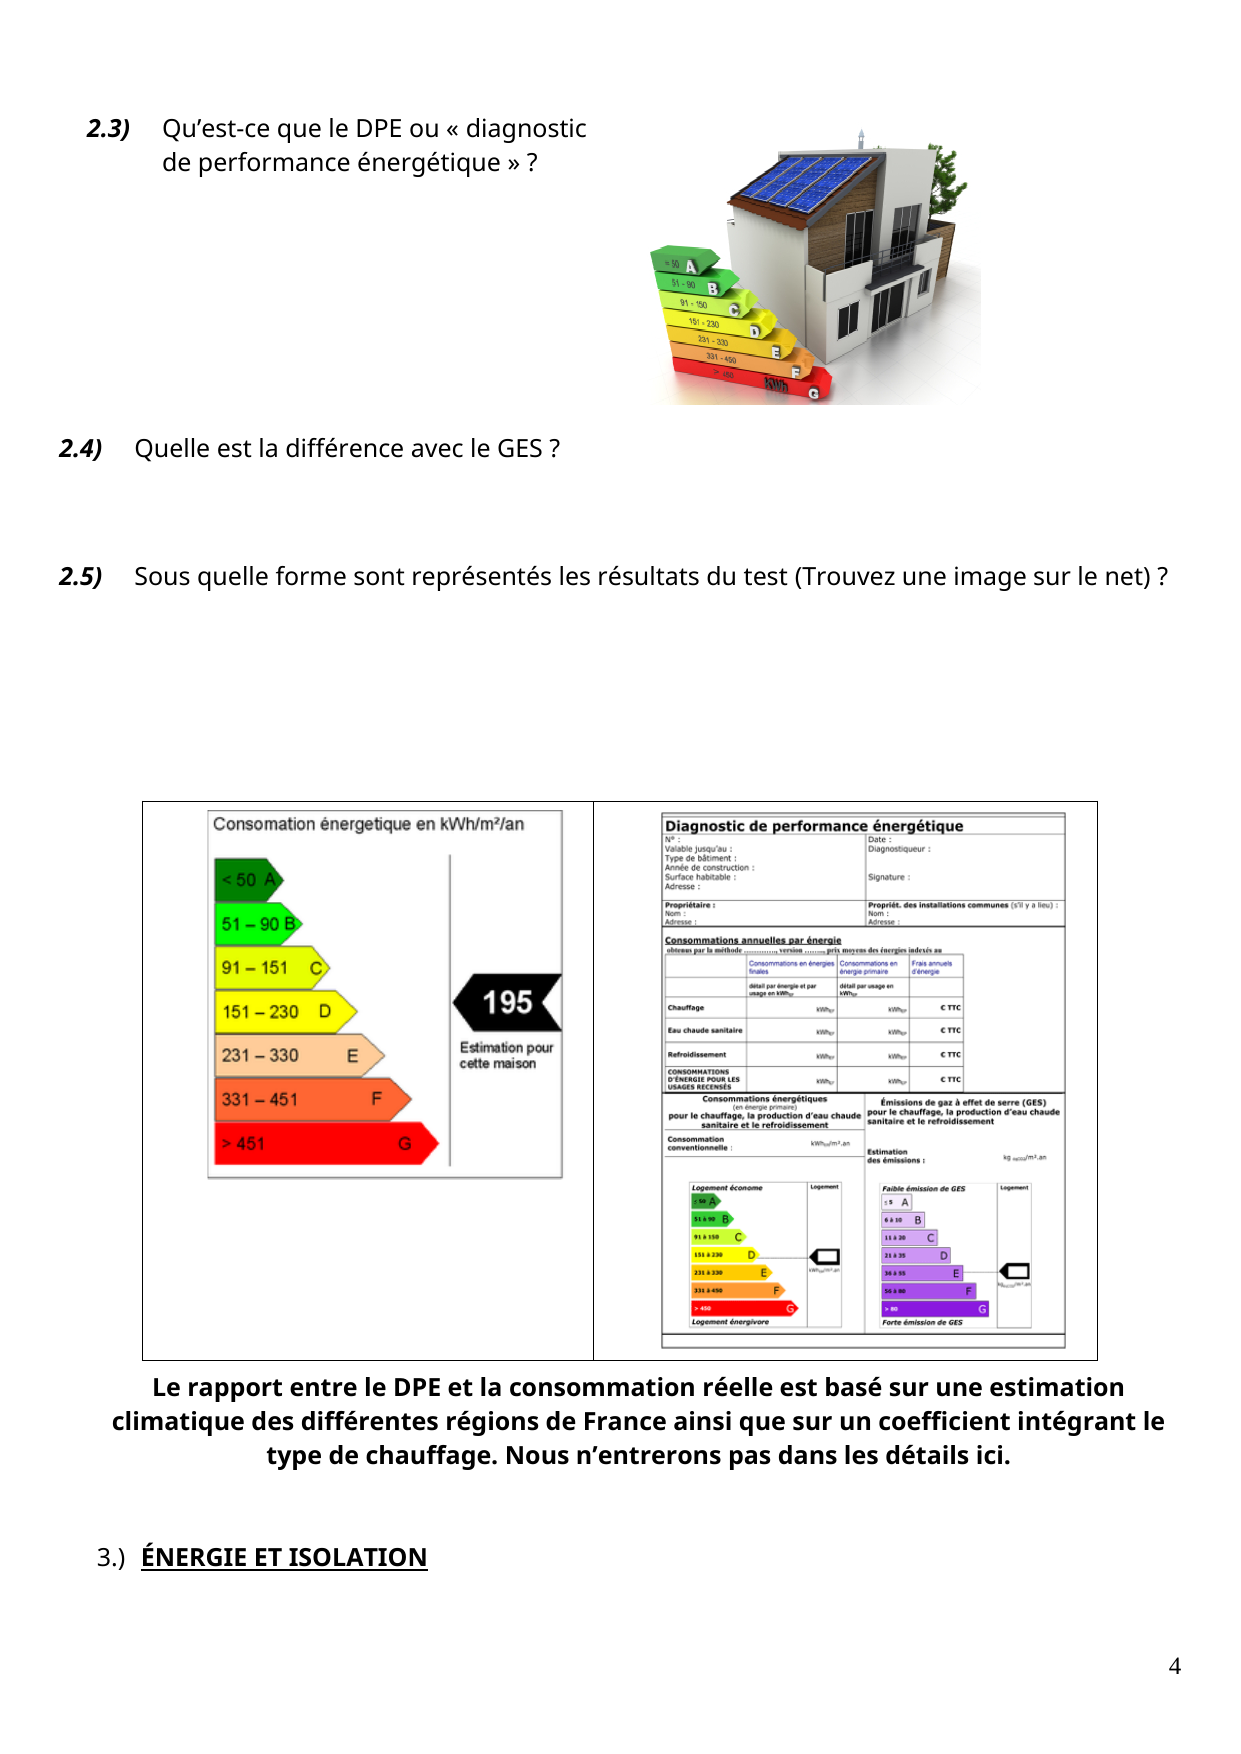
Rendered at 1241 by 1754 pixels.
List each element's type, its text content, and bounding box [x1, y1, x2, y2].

text Dans un premier temps simplement sous forme graphique, à l’image des étiquettes identiques à celles pour machine à laver… classées de A (<50 kwh /m2 /an) à G (> à 451 kwh/m2/an). C’est ce que l’on peut voir sur les annonces d’agence immobilière par exemple. En fait un bilan est plus complet donnant le détail de la base du calcul avec les postes concernés (chauffage, production eau chaude, clim…). [133, 602, 1181, 801]
table_header [620, 110, 1059, 414]
list Quelle est la différence avec le GES ? [59, 431, 1181, 465]
list ÉNERGIE ET ISOLATION [97, 1540, 1181, 1574]
text L’hiver par la consommation d’énergie liée au chauffage. [59, 59, 1181, 93]
text Le rapport entre le DPE et la consommation réelle est basé sur une estimation climatique des différentes régions de France ainsi que sur un coefficient intégrant le type de chauffage. Nous n’entrerons pas dans les détails ici. [97, 1370, 1181, 1472]
list Sous quelle forme sont représentés les résultats du test (Trouvez une image sur le net) ? [59, 559, 1181, 593]
picture [207, 810, 565, 1180]
table_header [143, 802, 593, 1360]
text Ce diagnostic évalue la quantité de gaz à effet de serre rejetée dans l’air. [59, 474, 1181, 508]
picture [647, 119, 981, 405]
table_header [594, 802, 1097, 1360]
picture [658, 810, 1069, 1351]
table_header Qu’est-ce que le DPE ou « diagnostic de performance énergétique » ? Le DPE vise à informer le propriétaire et le locataire de la consommation d'énergie du logement ou du bâtiment tertiaire sur son chauffage, sa climatisation, sa production d'eau chaude sanitaire [76, 110, 620, 414]
